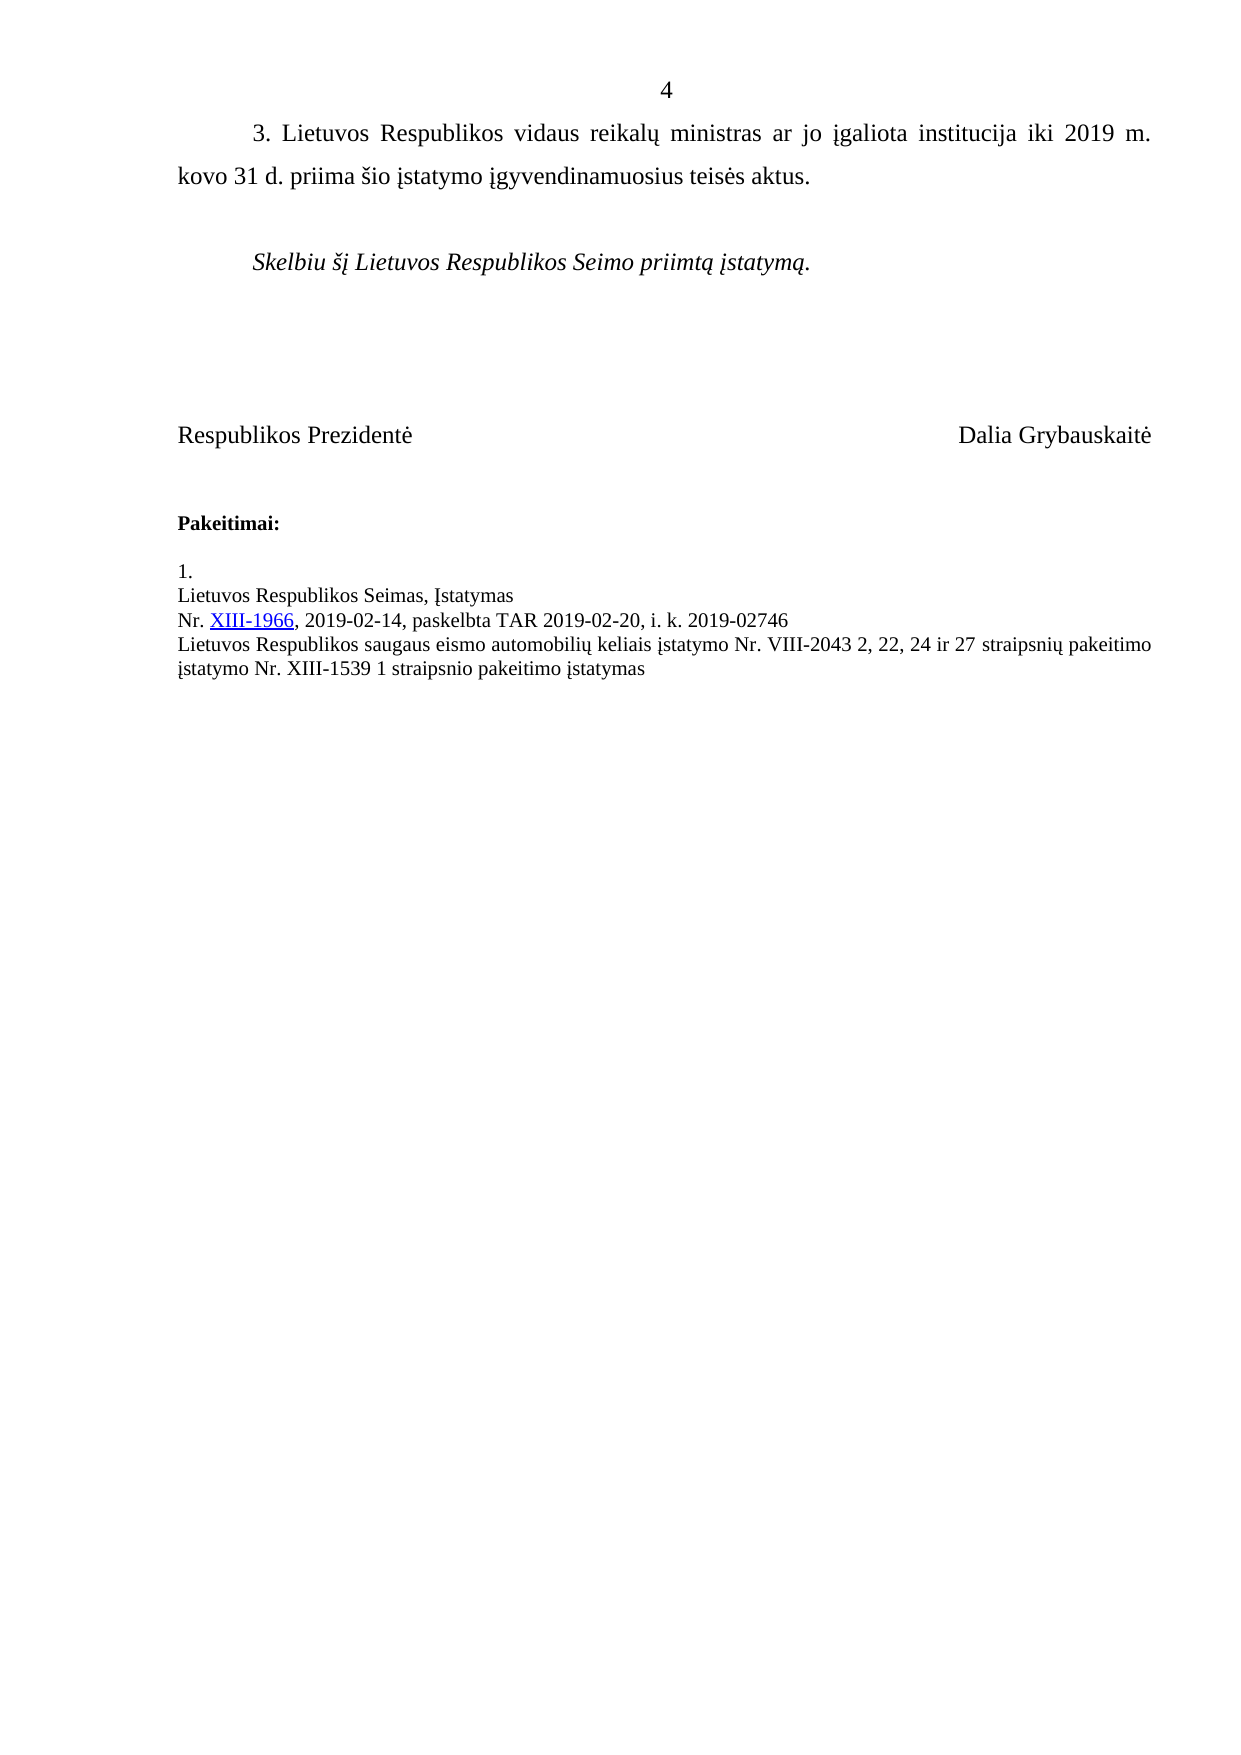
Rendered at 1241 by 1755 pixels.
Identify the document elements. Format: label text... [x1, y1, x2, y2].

text Respublikos Prezidentė Dalia Grybauskaitė [177, 420, 1152, 449]
text Lietuvos Respublikos saugaus eismo automobilių keliais įstatymo Nr. VIII-2043 2, 22, 24 ir 27 straipsnių pakeitimo įstatymo Nr. XIII-1539 1 straipsnio pakeitimo įstatymas [177, 632, 1152, 680]
text 3. Lietuvos Respublikos vidaus reikalų ministras ar jo įgaliota institucija iki 2019 m. kovo 31 d. priima šio įstatymo įgyvendinamuosius teisės aktus. [177, 118, 1152, 190]
text Pakeitimai: [177, 511, 1152, 535]
text Lietuvos Respublikos Seimas, Įstatymas [177, 583, 1152, 607]
text Skelbiu šį Lietuvos Respublikos Seimo priimtą įstatymą. [177, 247, 1152, 276]
text 1. [177, 559, 1152, 583]
text Nr. XIII-1966, 2019-02-14, paskelbta TAR 2019-02-20, i. k. 2019-02746 [177, 607, 1152, 632]
